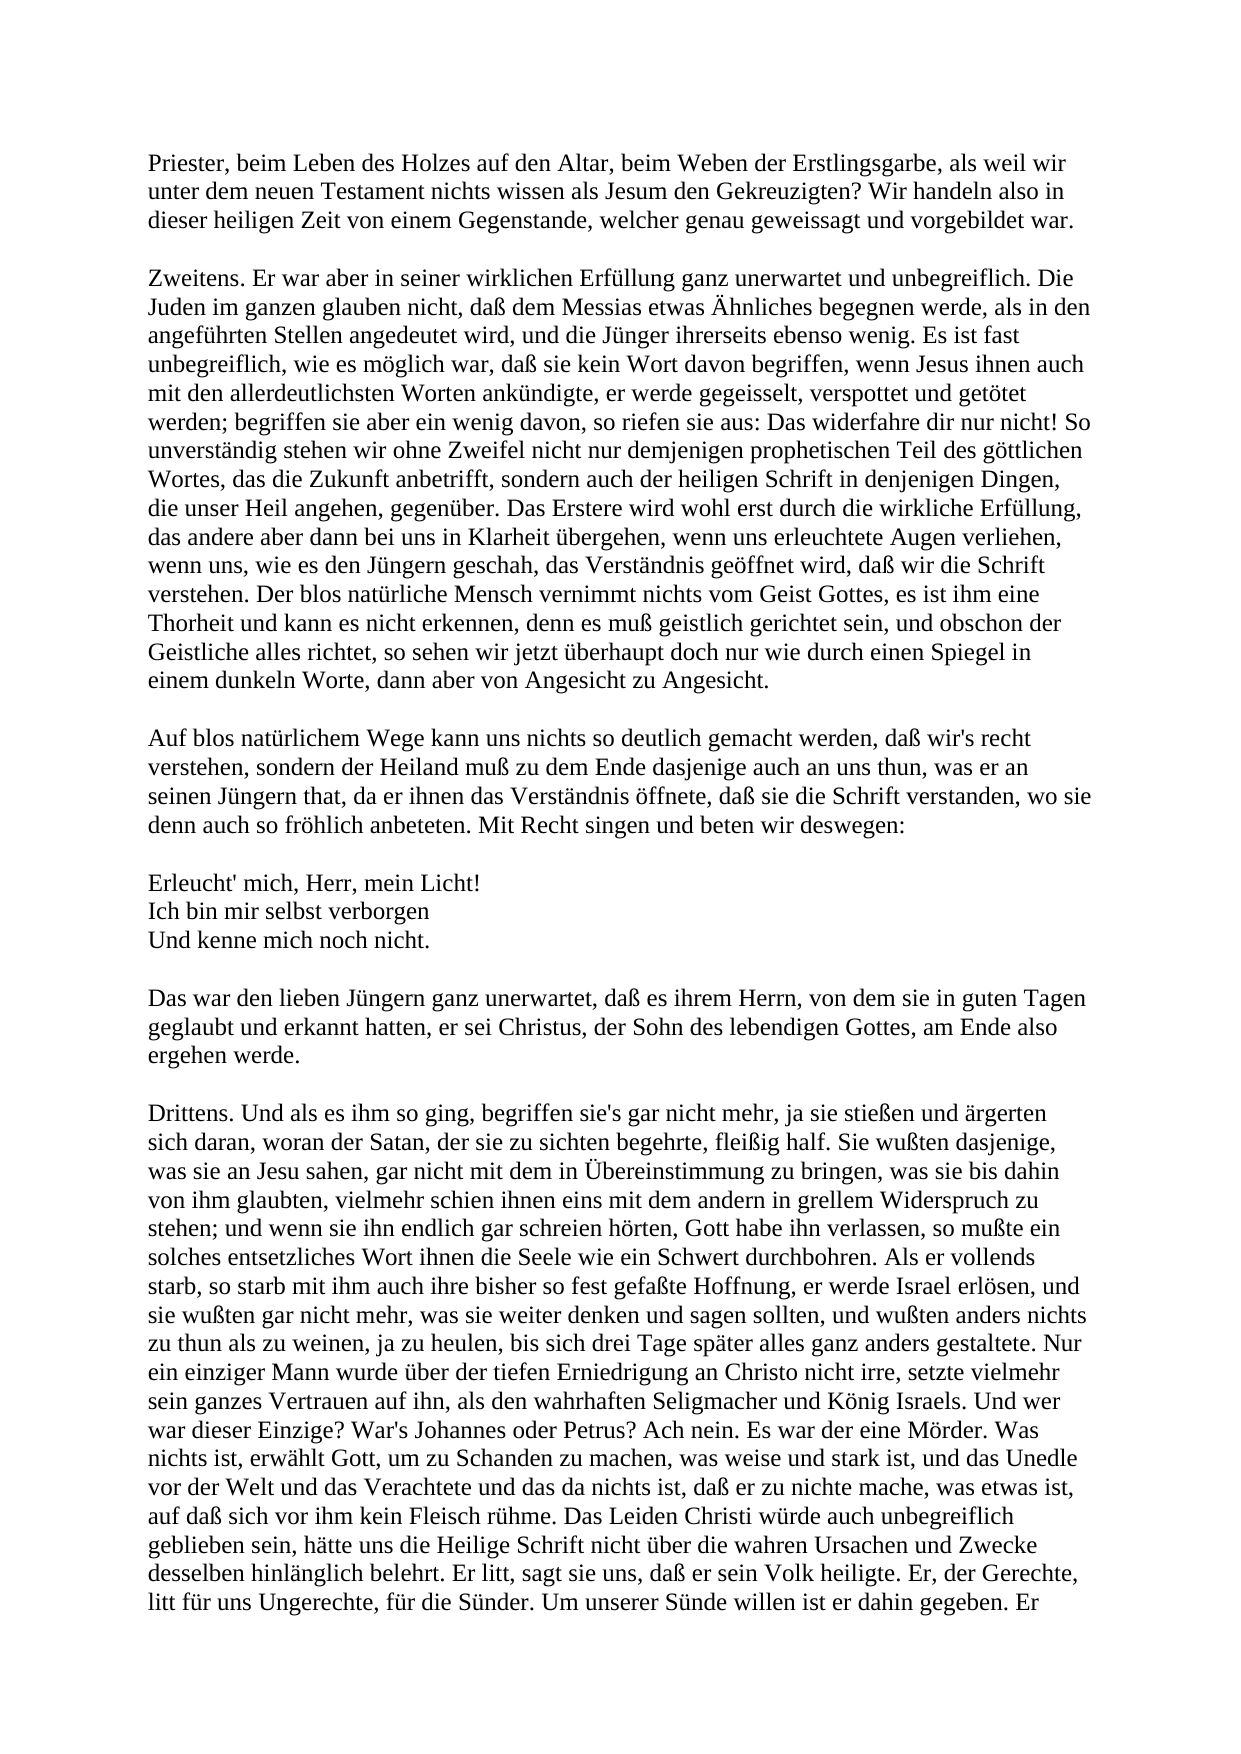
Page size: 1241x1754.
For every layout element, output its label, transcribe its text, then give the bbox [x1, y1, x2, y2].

text Das war den lieben Jüngern ganz unerwartet, daß es ihrem Herrn, von dem sie in guten Tagen geglaubt und erkannt hatten, er sei Christus, der Sohn des lebendigen Gottes, am Ende also ergehen werde. [148, 983, 1093, 1069]
text Erleucht' mich, Herr, mein Licht! Ich bin mir selbst verborgen Und kenne mich noch nicht. [148, 868, 1093, 954]
text Zweitens. Er war aber in seiner wirklichen Erfüllung ganz unerwartet und unbegreiflich. Die Juden im ganzen glauben nicht, daß dem Messias etwas Ähnliches begegnen werde, als in den angeführten Stellen angedeutet wird, und die Jünger ihrerseits ebenso wenig. Es ist fast unbegreiflich, wie es möglich war, daß sie kein Wort davon begriffen, wenn Jesus ihnen auch mit den allerdeutlichsten Worten ankündigte, er werde gegeisselt, verspottet und getötet werden; begriffen sie aber ein wenig davon, so riefen sie aus: Das widerfahre dir nur nicht! So unverständig stehen wir ohne Zweifel nicht nur demjenigen prophetischen Teil des göttlichen Wortes, das die Zukunft anbetrifft, sondern auch der heiligen Schrift in denjenigen Dingen, die unser Heil angehen, gegenüber. Das Erstere wird wohl erst durch die wirkliche Erfüllung, das andere aber dann bei uns in Klarheit übergehen, wenn uns erleuchtete Augen verliehen, wenn uns, wie es den Jüngern geschah, das Verständnis geöffnet wird, daß wir die Schrift verstehen. Der blos natürliche Mensch vernimmt nichts vom Geist Gottes, es ist ihm eine Thorheit und kann es nicht erkennen, denn es muß geistlich gerichtet sein, und obschon der Geistliche alles richtet, so sehen wir jetzt überhaupt doch nur wie durch einen Spiegel in einem dunkeln Worte, dann aber von Angesicht zu Angesicht. [148, 263, 1093, 694]
text Auf blos natürlichem Wege kann uns nichts so deutlich gemacht werden, daß wir's recht verstehen, sondern der Heiland muß zu dem Ende dasjenige auch an uns thun, was er an seinen Jüngern that, da er ihnen das Verständnis öffnete, daß sie die Schrift verstanden, wo sie denn auch so fröhlich anbeteten. Mit Recht singen und beten wir deswegen: [148, 723, 1093, 838]
text Drittens. Und als es ihm so ging, begriffen sie's gar nicht mehr, ja sie stießen und ärgerten sich daran, woran der Satan, der sie zu sichten begehrte, fleißig half. Sie wußten dasjenige, was sie an Jesu sahen, gar nicht mit dem in Übereinstimmung zu bringen, was sie bis dahin von ihm glaubten, vielmehr schien ihnen eins mit dem andern in grellem Widerspruch zu stehen; und wenn sie ihn endlich gar schreien hörten, Gott habe ihn verlassen, so mußte ein solches entsetzliches Wort ihnen die Seele wie ein Schwert durchbohren. Als er vollends starb, so starb mit ihm auch ihre bisher so fest gefaßte Hoffnung, er werde Israel erlösen, und sie wußten gar nicht mehr, was sie weiter denken und sagen sollten, und wußten anders nichts zu thun als zu weinen, ja zu heulen, bis sich drei Tage später alles ganz anders gestaltete. Nur ein einziger Mann wurde über der tiefen Erniedrigung an Christo nicht irre, setzte vielmehr sein ganzes Vertrauen auf ihn, als den wahrhaften Seligmacher und König Israels. Und wer war dieser Einzige? War's Johannes oder Petrus? Ach nein. Es war der eine Mörder. Was nichts ist, erwählt Gott, um zu Schanden zu machen, was weise und stark ist, und das Unedle vor der Welt und das Verachtete und das da nichts ist, daß er zu nichte mache, was etwas ist, auf daß sich vor ihm kein Fleisch rühme. Das Leiden Christi würde auch unbegreiflich geblieben sein, hätte uns die Heilige Schrift nicht über die wahren Ursachen und Zwecke desselben hinlänglich belehrt. Er litt, sagt sie uns, daß er sein Volk heiligte. Er, der Gerechte, litt für uns Ungerechte, für die Sünder. Um unserer Sünde willen ist er dahin gegeben. Er [148, 1098, 1093, 1616]
text Priester, beim Leben des Holzes auf den Altar, beim Weben der Erstlingsgarbe, als weil wir unter dem neuen Testament nichts wissen als Jesum den Gekreuzigten? Wir handeln also in dieser heiligen Zeit von einem Gegenstande, welcher genau geweissagt und vorgebildet war. [148, 148, 1093, 234]
